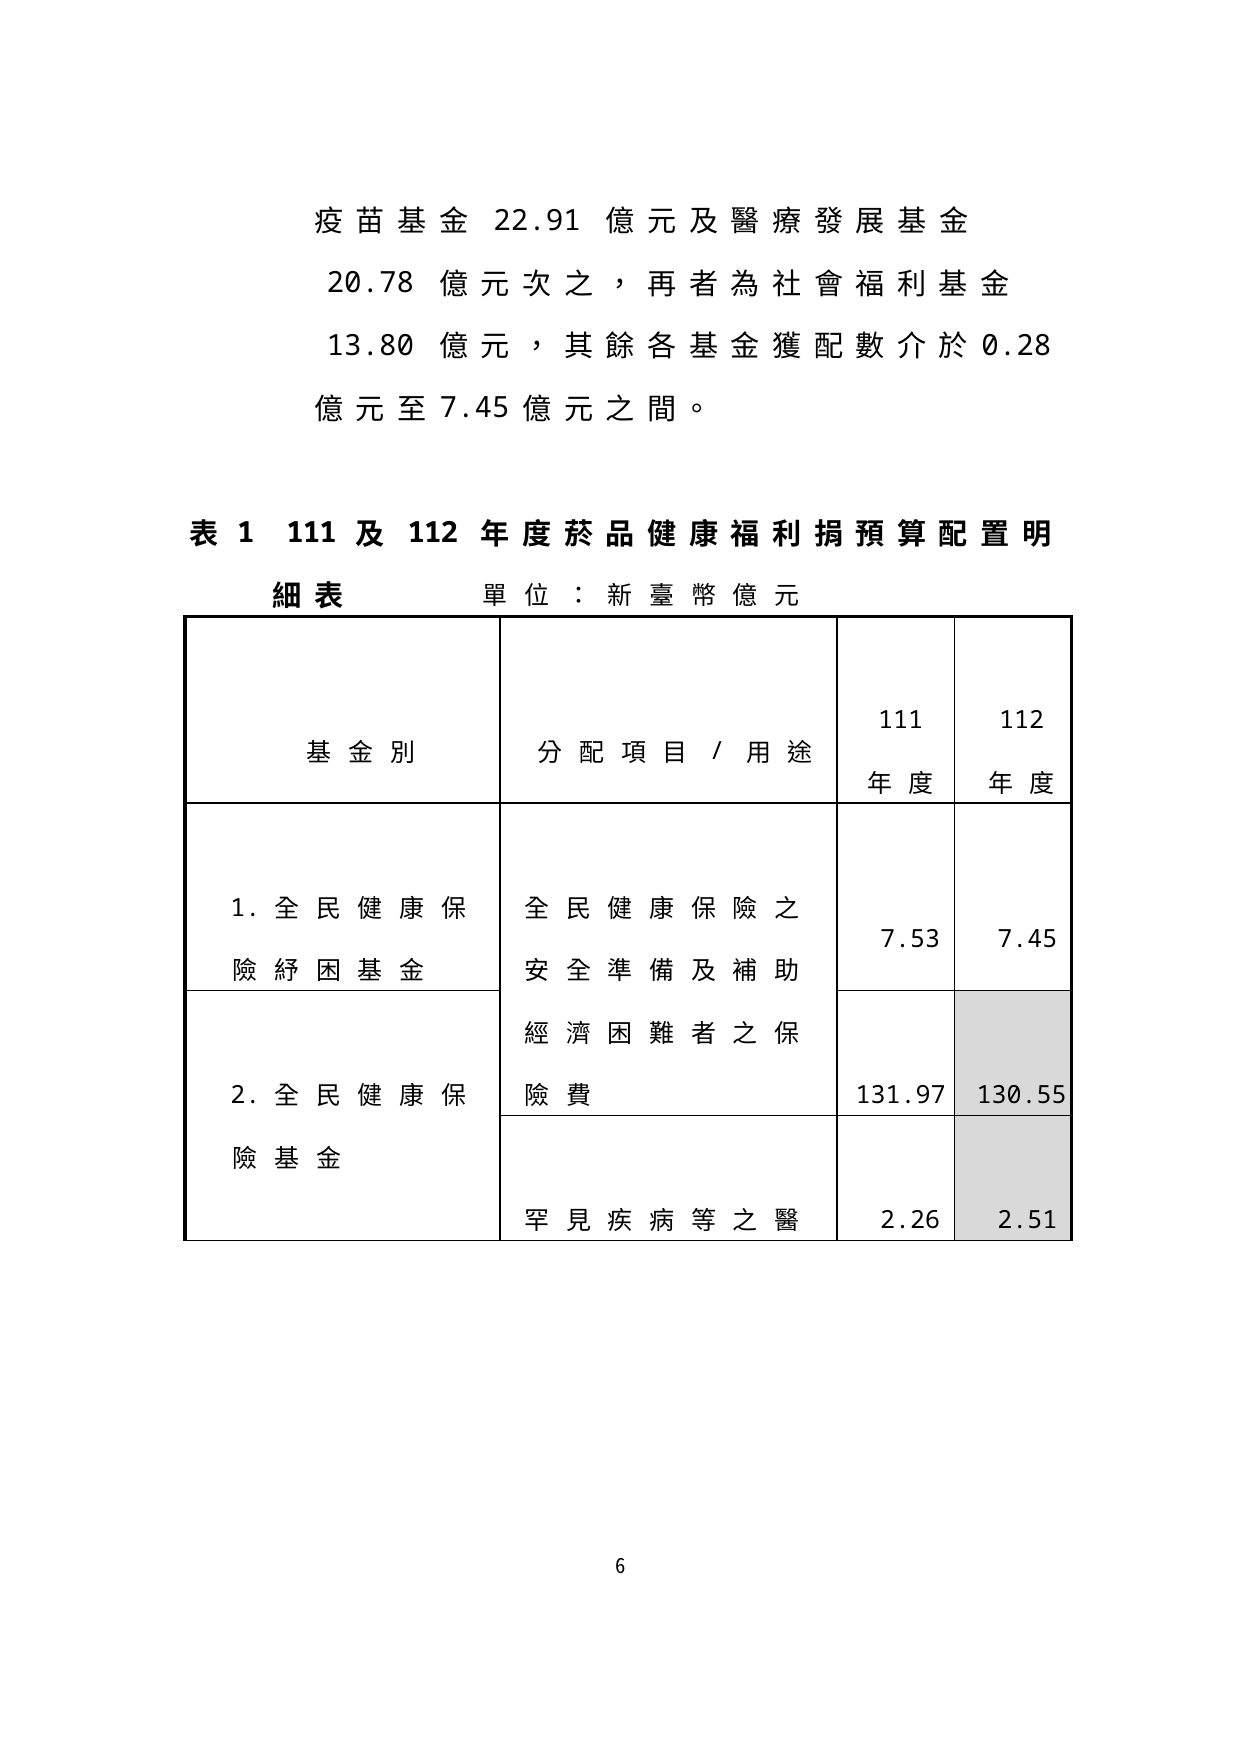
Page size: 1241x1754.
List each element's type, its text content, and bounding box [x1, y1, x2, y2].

table_cell 2.26 [838, 1116, 954, 1240]
table_cell 2.全民健康保險基金 [187, 991, 499, 1240]
text 表1 111及112年度菸品健康福利捐預算配置明細表 單位：新臺幣億元 [183, 490, 1058, 615]
table_cell 全民健康保險之安全準備及補助經濟困難者之保險費 [501, 804, 836, 1115]
table_header 112年度 [955, 618, 1070, 802]
table_header 111年度 [838, 618, 954, 802]
table_cell 131.97 [838, 991, 954, 1115]
table_cell 7.45 [955, 804, 1070, 990]
table_cell 罕見疾病等之醫 [501, 1116, 836, 1240]
text 112年度預算案菸品健康福利捐編列276億元，較111年度減少3億元，其中133.06億元列入全民健康保險基金，用以提存全民健康保險安全準備、挹注罕見疾病之全民健康保險用藥費用及補助弱勢保險對象就醫應自行負擔費用，2.76億元列入公務預算中央與地方私劣菸查緝及防制菸捐逃漏，其餘140.18億元列為衛生福利特別收入基金之財源(詳表1)，以菸害防制及衛生保健基金獲配72.56億元最高，疫苗基金22.91億元及醫療發展基金20.78億元次之，再者為社會福利基金13.80億元，其餘各基金獲配數介於0.28億元至7.45億元之間。 [271, 177, 1058, 427]
table_cell 2.51 [955, 1116, 1070, 1240]
table_cell 130.55 [955, 991, 1070, 1115]
table_cell 7.53 [838, 804, 954, 990]
table_cell 1.全民健康保險紓困基金 [187, 804, 499, 990]
table_header 分配項目/用途 [501, 618, 836, 802]
table_header 基金別 [187, 618, 499, 802]
